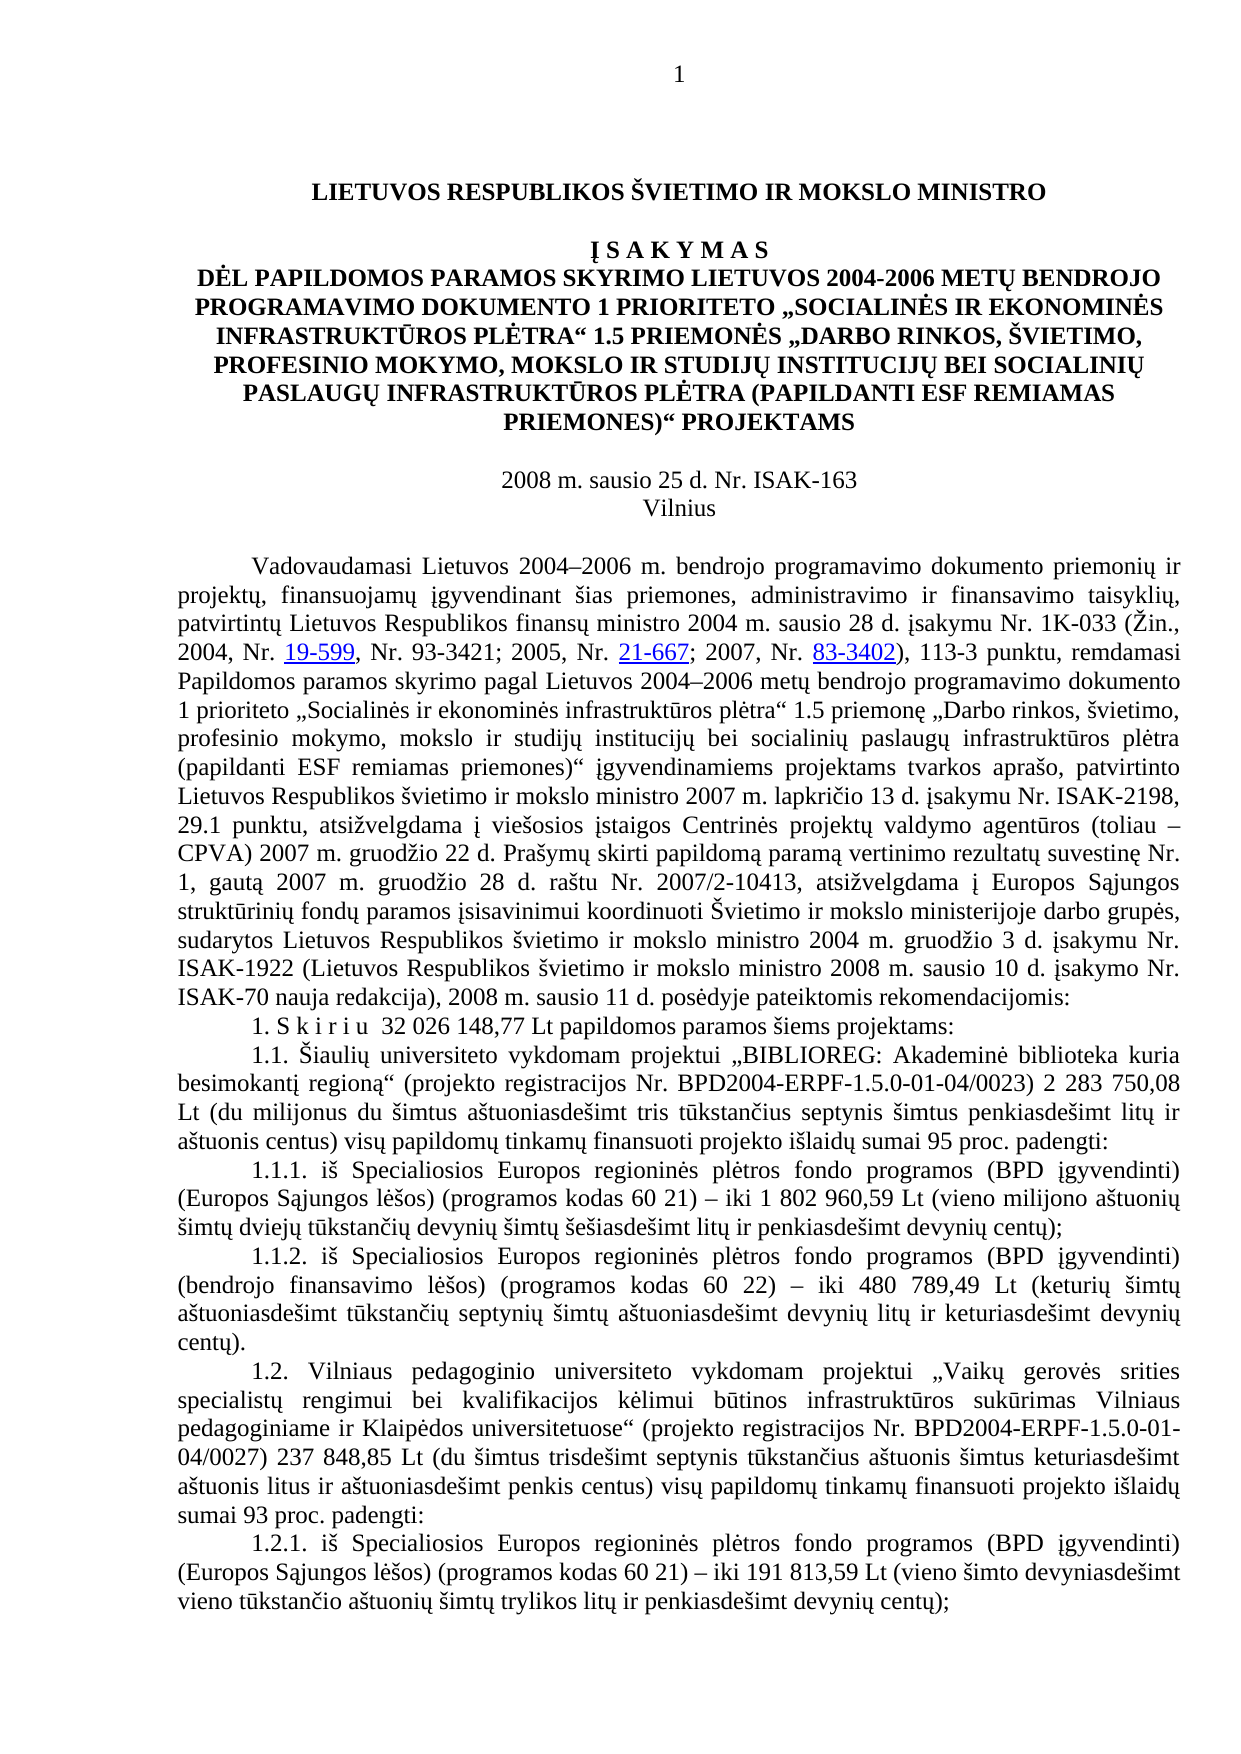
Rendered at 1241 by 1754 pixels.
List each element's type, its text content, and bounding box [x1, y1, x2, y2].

text 1.1. Šiaulių universiteto vykdomam projektui „BIBLIOREG: Akademinė biblioteka kuria besimokantį regioną“ (projekto registracijos Nr. BPD2004-ERPF-1.5.0-01-04/0023) 2 283 750,08 Lt (du milijonus du šimtus aštuoniasdešimt tris tūkstančius septynis šimtus penkiasdešimt litų ir aštuonis centus) visų papildomų tinkamų finansuoti projekto išlaidų sumai 95 proc. padengti: [177, 1040, 1181, 1155]
text DĖL PAPILDOMOS PARAMOS SKYRIMO LIETUVOS 2004-2006 METŲ BENDROJO PROGRAMAVIMO DOKUMENTO 1 PRIORITETO „SOCIALINĖS IR EKONOMINĖS INFRASTRUKTŪROS PLĖTRA“ 1.5 PRIEMONĖS „DARBO RINKOS, ŠVIETIMO, PROFESINIO MOKYMO, MOKSLO IR STUDIJŲ INSTITUCIJŲ BEI SOCIALINIŲ PASLAUGŲ INFRASTRUKTŪROS PLĖTRA (PAPILDANTI ESF REMIAMAS PRIEMONES)“ PROJEKTAMS [177, 263, 1181, 436]
text 1.2. Vilniaus pedagoginio universiteto vykdomam projektui „Vaikų gerovės srities specialistų rengimui bei kvalifikacijos kėlimui būtinos infrastruktūros sukūrimas Vilniaus pedagoginiame ir Klaipėdos universitetuose“ (projekto registracijos Nr. BPD2004-ERPF-1.5.0-01-04/0027) 237 848,85 Lt (du šimtus trisdešimt septynis tūkstančius aštuonis šimtus keturiasdešimt aštuonis litus ir aštuoniasdešimt penkis centus) visų papildomų tinkamų finansuoti projekto išlaidų sumai 93 proc. padengti: [177, 1356, 1181, 1528]
text Į S A K Y M A S [177, 235, 1181, 263]
text LIETUVOS RESPUBLIKOS ŠVIETIMO IR MOKSLO MINISTRO [177, 177, 1181, 206]
text 1.1.1. iš Specialiosios Europos regioninės plėtros fondo programos (BPD įgyvendinti) (Europos Sąjungos lėšos) (programos kodas 60 21) – iki 1 802 960,59 Lt (vieno milijono aštuonių šimtų dviejų tūkstančių devynių šimtų šešiasdešimt litų ir penkiasdešimt devynių centų); [177, 1155, 1181, 1241]
text 1. Skiriu 32 026 148,77 Lt papildomos paramos šiems projektams: [177, 1011, 1181, 1040]
text 1.1.2. iš Specialiosios Europos regioninės plėtros fondo programos (BPD įgyvendinti) (bendrojo finansavimo lėšos) (programos kodas 60 22) – iki 480 789,49 Lt (keturių šimtų aštuoniasdešimt tūkstančių septynių šimtų aštuoniasdešimt devynių litų ir keturiasdešimt devynių centų). [177, 1241, 1181, 1356]
text Vilnius [177, 493, 1181, 522]
text Vadovaudamasi Lietuvos 2004–2006 m. bendrojo programavimo dokumento priemonių ir projektų, finansuojamų įgyvendinant šias priemones, administravimo ir finansavimo taisyklių, patvirtintų Lietuvos Respublikos finansų ministro 2004 m. sausio 28 d. įsakymu Nr. 1K-033 (Žin., 2004, Nr. 19-599, Nr. 93-3421; 2005, Nr. 21-667; 2007, Nr. 83-3402), 113-3 punktu, remdamasi Papildomos paramos skyrimo pagal Lietuvos 2004–2006 metų bendrojo programavimo dokumento 1 prioriteto „Socialinės ir ekonominės infrastruktūros plėtra“ 1.5 priemonę „Darbo rinkos, švietimo, profesinio mokymo, mokslo ir studijų institucijų bei socialinių paslaugų infrastruktūros plėtra (papildanti ESF remiamas priemones)“ įgyvendinamiems projektams tvarkos aprašo, patvirtinto Lietuvos Respublikos švietimo ir mokslo ministro 2007 m. lapkričio 13 d. įsakymu Nr. ISAK-2198, 29.1 punktu, atsižvelgdama į viešosios įstaigos Centrinės projektų valdymo agentūros (toliau – CPVA) 2007 m. gruodžio 22 d. Prašymų skirti papildomą paramą vertinimo rezultatų suvestinę Nr. 1, gautą 2007 m. gruodžio 28 d. raštu Nr. 2007/2-10413, atsižvelgdama į Europos Sąjungos struktūrinių fondų paramos įsisavinimui koordinuoti Švietimo ir mokslo ministerijoje darbo grupės, sudarytos Lietuvos Respublikos švietimo ir mokslo ministro 2004 m. gruodžio 3 d. įsakymu Nr. ISAK-1922 (Lietuvos Respublikos švietimo ir mokslo ministro 2008 m. sausio 10 d. įsakymo Nr. ISAK-70 nauja redakcija), 2008 m. sausio 11 d. posėdyje pateiktomis rekomendacijomis: [177, 551, 1181, 1011]
text 1.2.1. iš Specialiosios Europos regioninės plėtros fondo programos (BPD įgyvendinti) (Europos Sąjungos lėšos) (programos kodas 60 21) – iki 191 813,59 Lt (vieno šimto devyniasdešimt vieno tūkstančio aštuonių šimtų trylikos litų ir penkiasdešimt devynių centų); [177, 1528, 1181, 1615]
text 2008 m. sausio 25 d. Nr. ISAK-163 [177, 465, 1181, 493]
